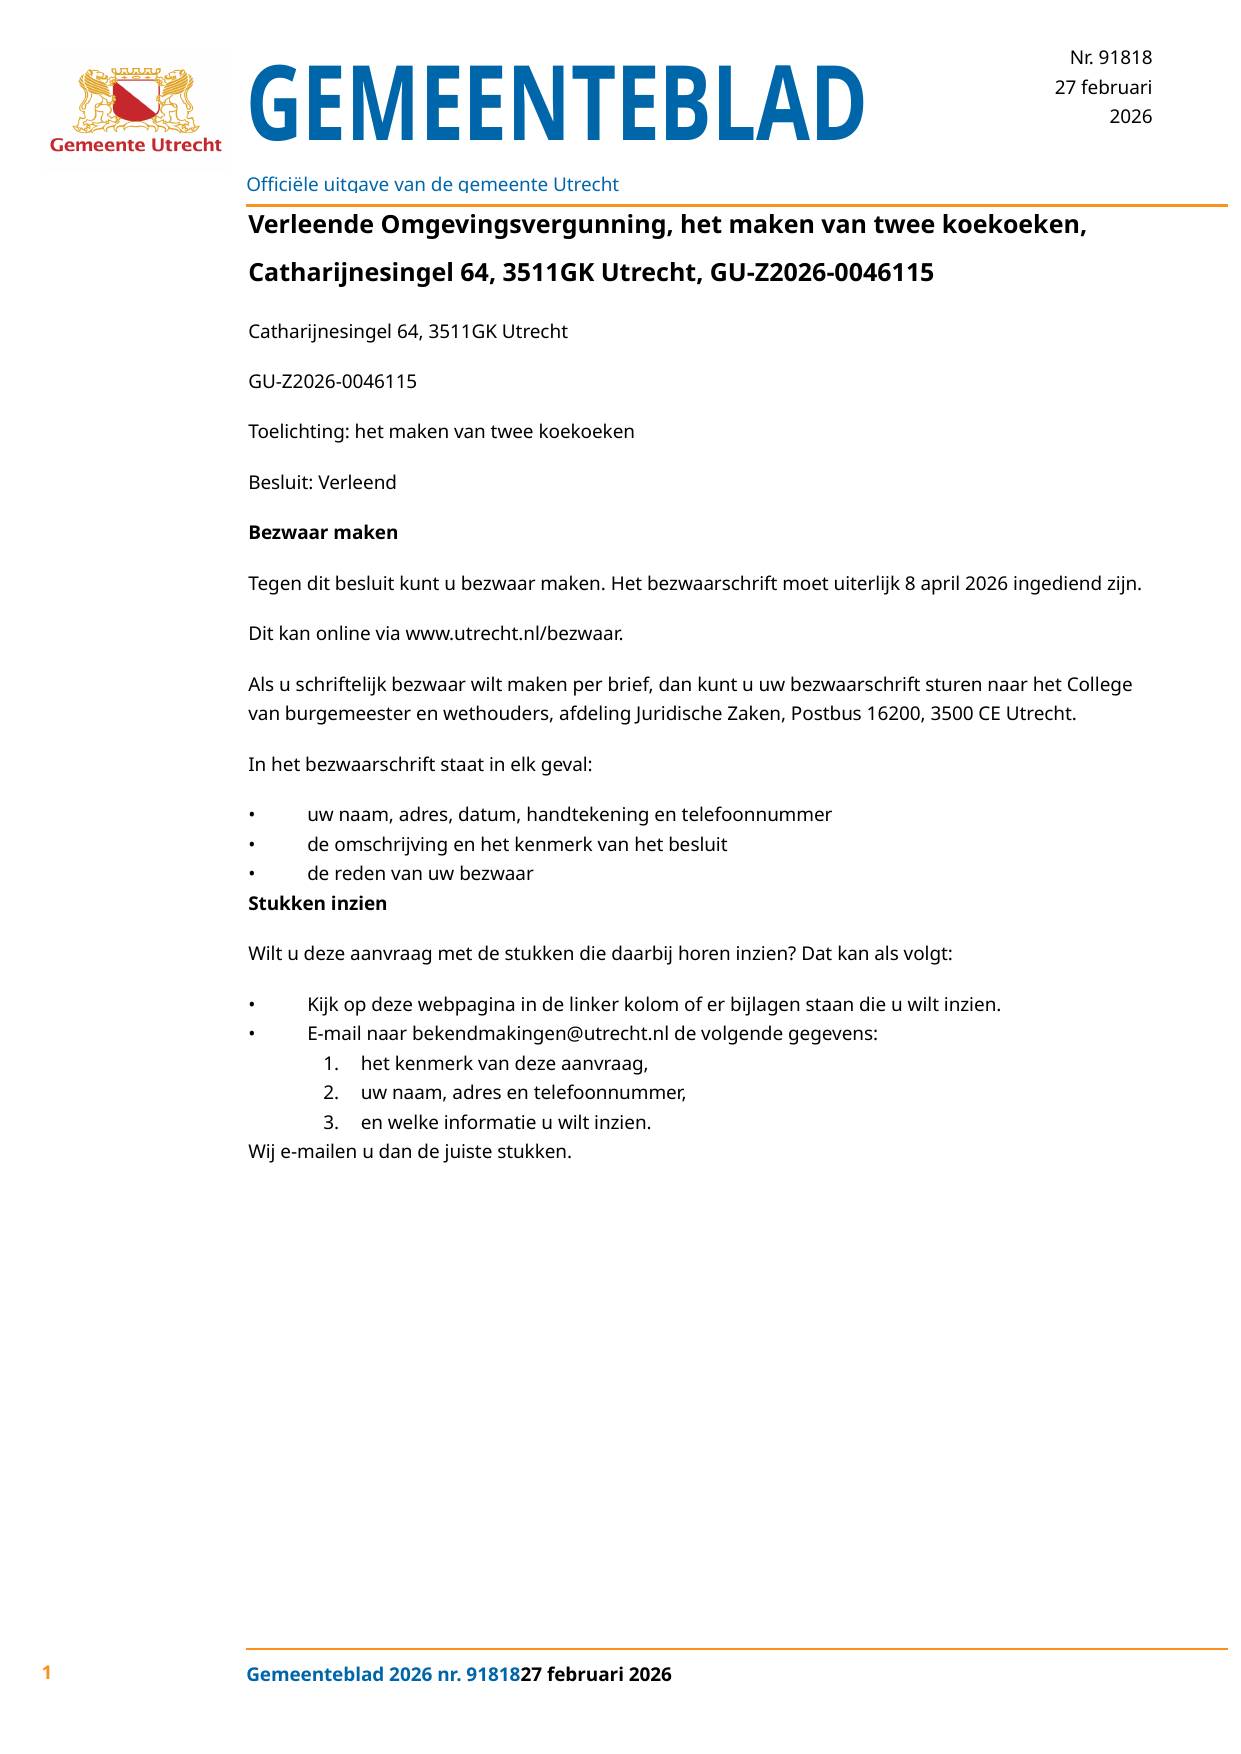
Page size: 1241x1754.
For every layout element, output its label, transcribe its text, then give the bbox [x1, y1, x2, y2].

list de reden van uw bezwaar [248, 860, 1152, 886]
text Verleende Omgevingsvergunning, het maken van twee koekoeken, Catharijnesingel 64, 3511GK Utrecht, GU-Z2026-0046115 [248, 207, 1152, 288]
text Besluit: Verleend [248, 469, 1152, 495]
picture [41, 47, 231, 172]
text Bezwaar maken [248, 519, 1152, 545]
list uw naam, adres en telefoonnummer, [323, 1079, 1152, 1105]
text Dit kan online via www.utrecht.nl/bezwaar. [248, 620, 1152, 646]
list uw naam, adres, datum, handtekening en telefoonnummer [248, 801, 1152, 827]
text Catharijnesingel 64, 3511GK Utrecht [248, 318, 1152, 344]
text Als u schriftelijk bezwaar wilt maken per brief, dan kunt u uw bezwaarschrift sturen naar het College van burgemeester en wethouders, afdeling Juridische Zaken, Postbus 16200, 3500 CE Utrecht. [248, 671, 1152, 726]
text Wilt u deze aanvraag met de stukken die daarbij horen inzien? Dat kan als volgt: [248, 940, 1152, 966]
text GU-Z2026-0046115 [248, 368, 1152, 394]
list Kijk op deze webpagina in de linker kolom of er bijlagen staan die u wilt inzien. [248, 991, 1152, 1017]
text Toelichting: het maken van twee koekoeken [248, 419, 1152, 444]
list de omschrijving en het kenmerk van het besluit [248, 831, 1152, 857]
text Wij e-mailen u dan de juiste stukken. [248, 1139, 1152, 1164]
text In het bezwaarschrift staat in elk geval: [248, 751, 1152, 777]
list het kenmerk van deze aanvraag, [323, 1050, 1152, 1076]
text Stukken inzien [248, 890, 1152, 916]
list E-mail naar bekendmakingen@utrecht.nl de volgende gegevens: [248, 1020, 1152, 1046]
text Tegen dit besluit kunt u bezwaar maken. Het bezwaarschrift moet uiterlijk 8 april 2026 ingediend zijn. [248, 570, 1152, 596]
list en welke informatie u wilt inzien. [323, 1109, 1152, 1135]
